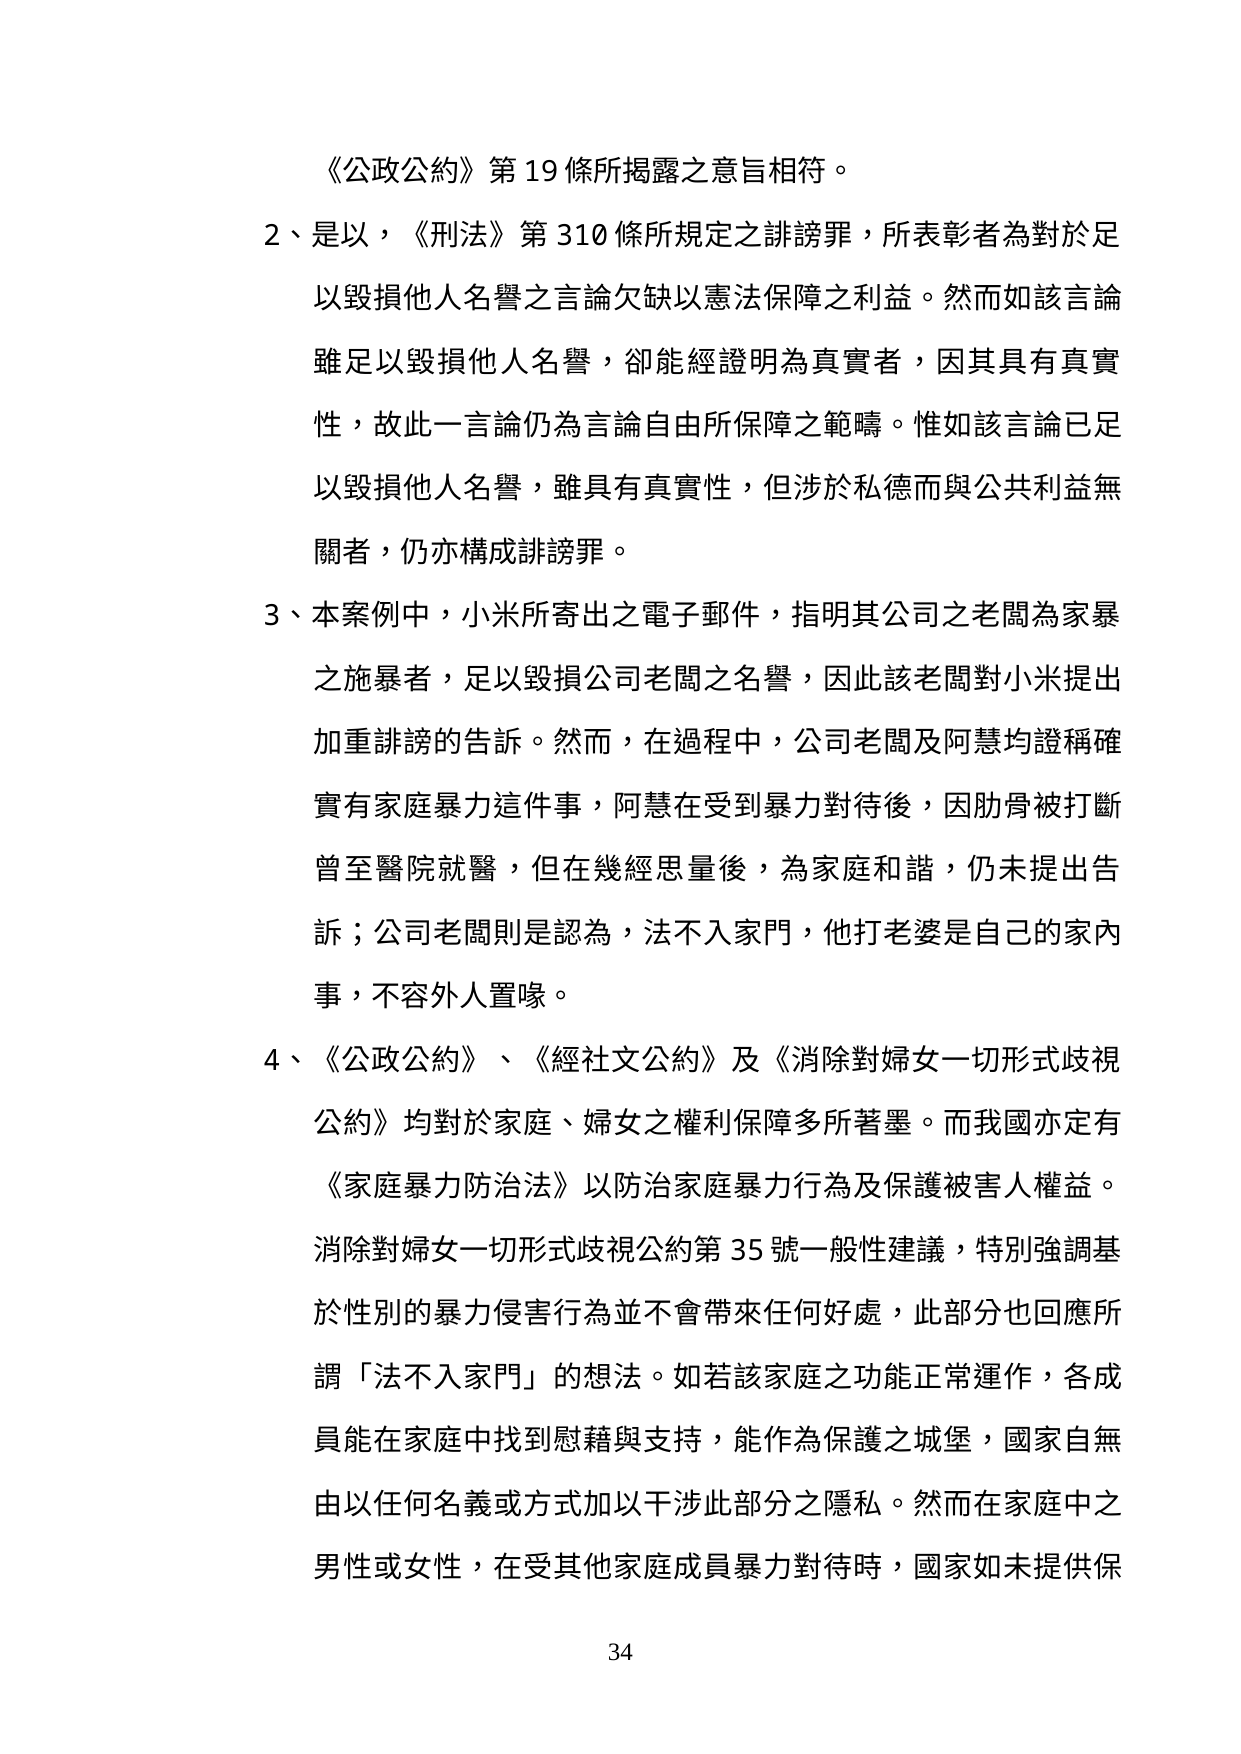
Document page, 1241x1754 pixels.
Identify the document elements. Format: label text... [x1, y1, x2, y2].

text 3、本案例中，小米所寄出之電子郵件，指明其公司之老闆為家暴之施暴者，足以毀損公司老闆之名譽，因此該老闆對小米提出加重誹謗的告訴。然而，在過程中，公司老闆及阿慧均證稱確實有家庭暴力這件事，阿慧在受到暴力對待後，因肋骨被打斷曾至醫院就醫，但在幾經思量後，為家庭和諧，仍未提出告訴；公司老闆則是認為，法不入家門，他打老婆是自己的家內事，不容外人置喙。 [263, 592, 1122, 1015]
text 2、是以，《刑法》第310條所規定之誹謗罪，所表彰者為對於足以毀損他人名譽之言論欠缺以憲法保障之利益。然而如該言論雖足以毀損他人名譽，卻能經證明為真實者，因其具有真實性，故此一言論仍為言論自由所保障之範疇。惟如該言論已足以毀損他人名譽，雖具有真實性，但涉於私德而與公共利益無關者，仍亦構成誹謗罪。 [263, 211, 1122, 571]
text 4、《公政公約》、《經社文公約》及《消除對婦女一切形式歧視公約》均對於家庭、婦女之權利保障多所著墨。而我國亦定有《家庭暴力防治法》以防治家庭暴力行為及保護被害人權益。消除對婦女一切形式歧視公約第35號一般性建議，特別強調基於性別的暴力侵害行為並不會帶來任何好處，此部分也回應所謂「法不入家門」的想法。如若該家庭之功能正常運作，各成員能在家庭中找到慰藉與支持，能作為保護之城堡，國家自無由以任何名義或方式加以干涉此部分之隱私。然而在家庭中之男性或女性，在受其他家庭成員暴力對待時，國家如未提供保 [263, 1036, 1122, 1586]
text 《公政公約》第19條所揭露之意旨相符。 [263, 148, 1122, 190]
